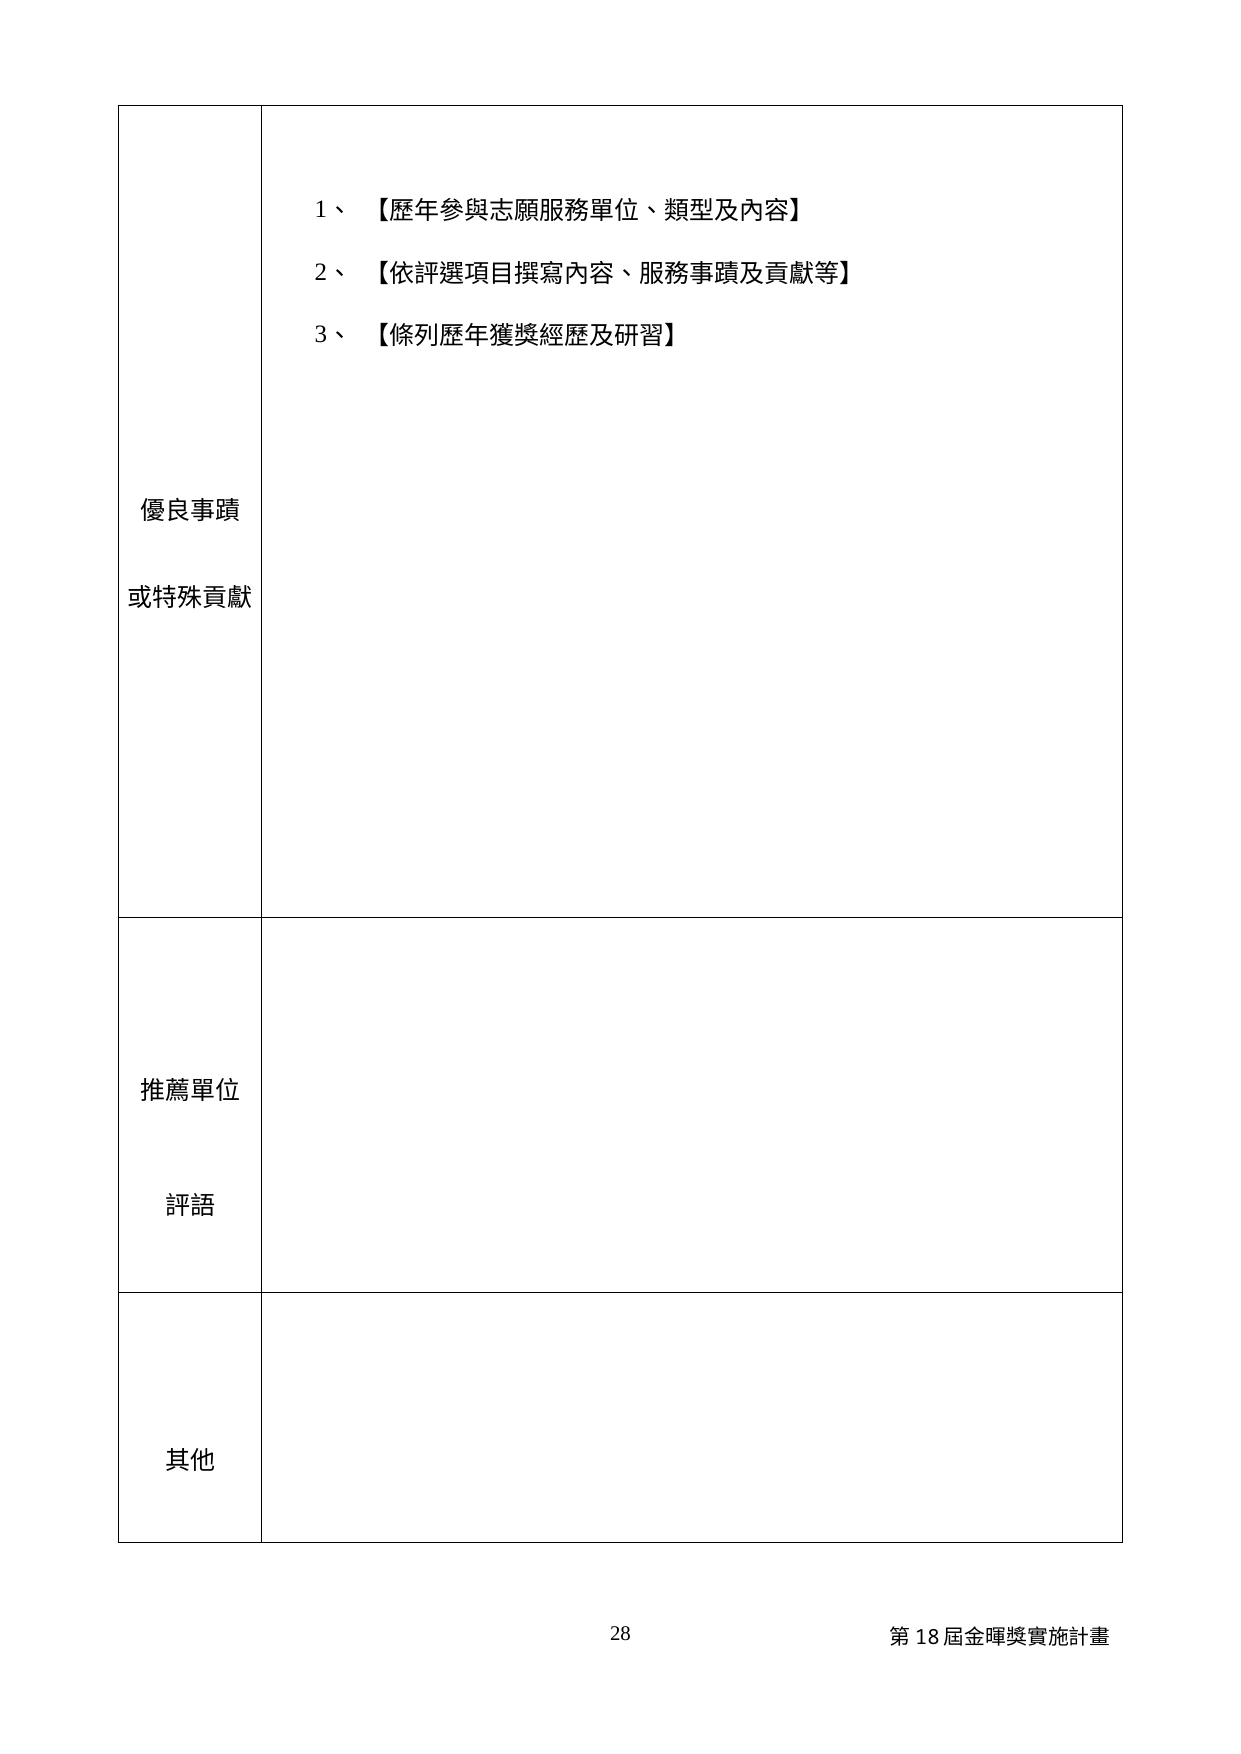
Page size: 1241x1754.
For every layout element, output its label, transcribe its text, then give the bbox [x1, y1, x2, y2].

table_cell [262, 918, 1122, 1292]
table_cell 其他 [119, 1293, 261, 1542]
table_cell 推薦單位 評語 [119, 918, 261, 1292]
table_cell 優良事蹟 或特殊貢獻 [119, 106, 261, 917]
table_cell [262, 1293, 1122, 1542]
table_cell 【歷年參與志願服務單位、類型及內容】 【依評選項目撰寫內容、服務事蹟及貢獻等】 【條列歷年獲獎經歷及研習】 [262, 106, 1122, 917]
